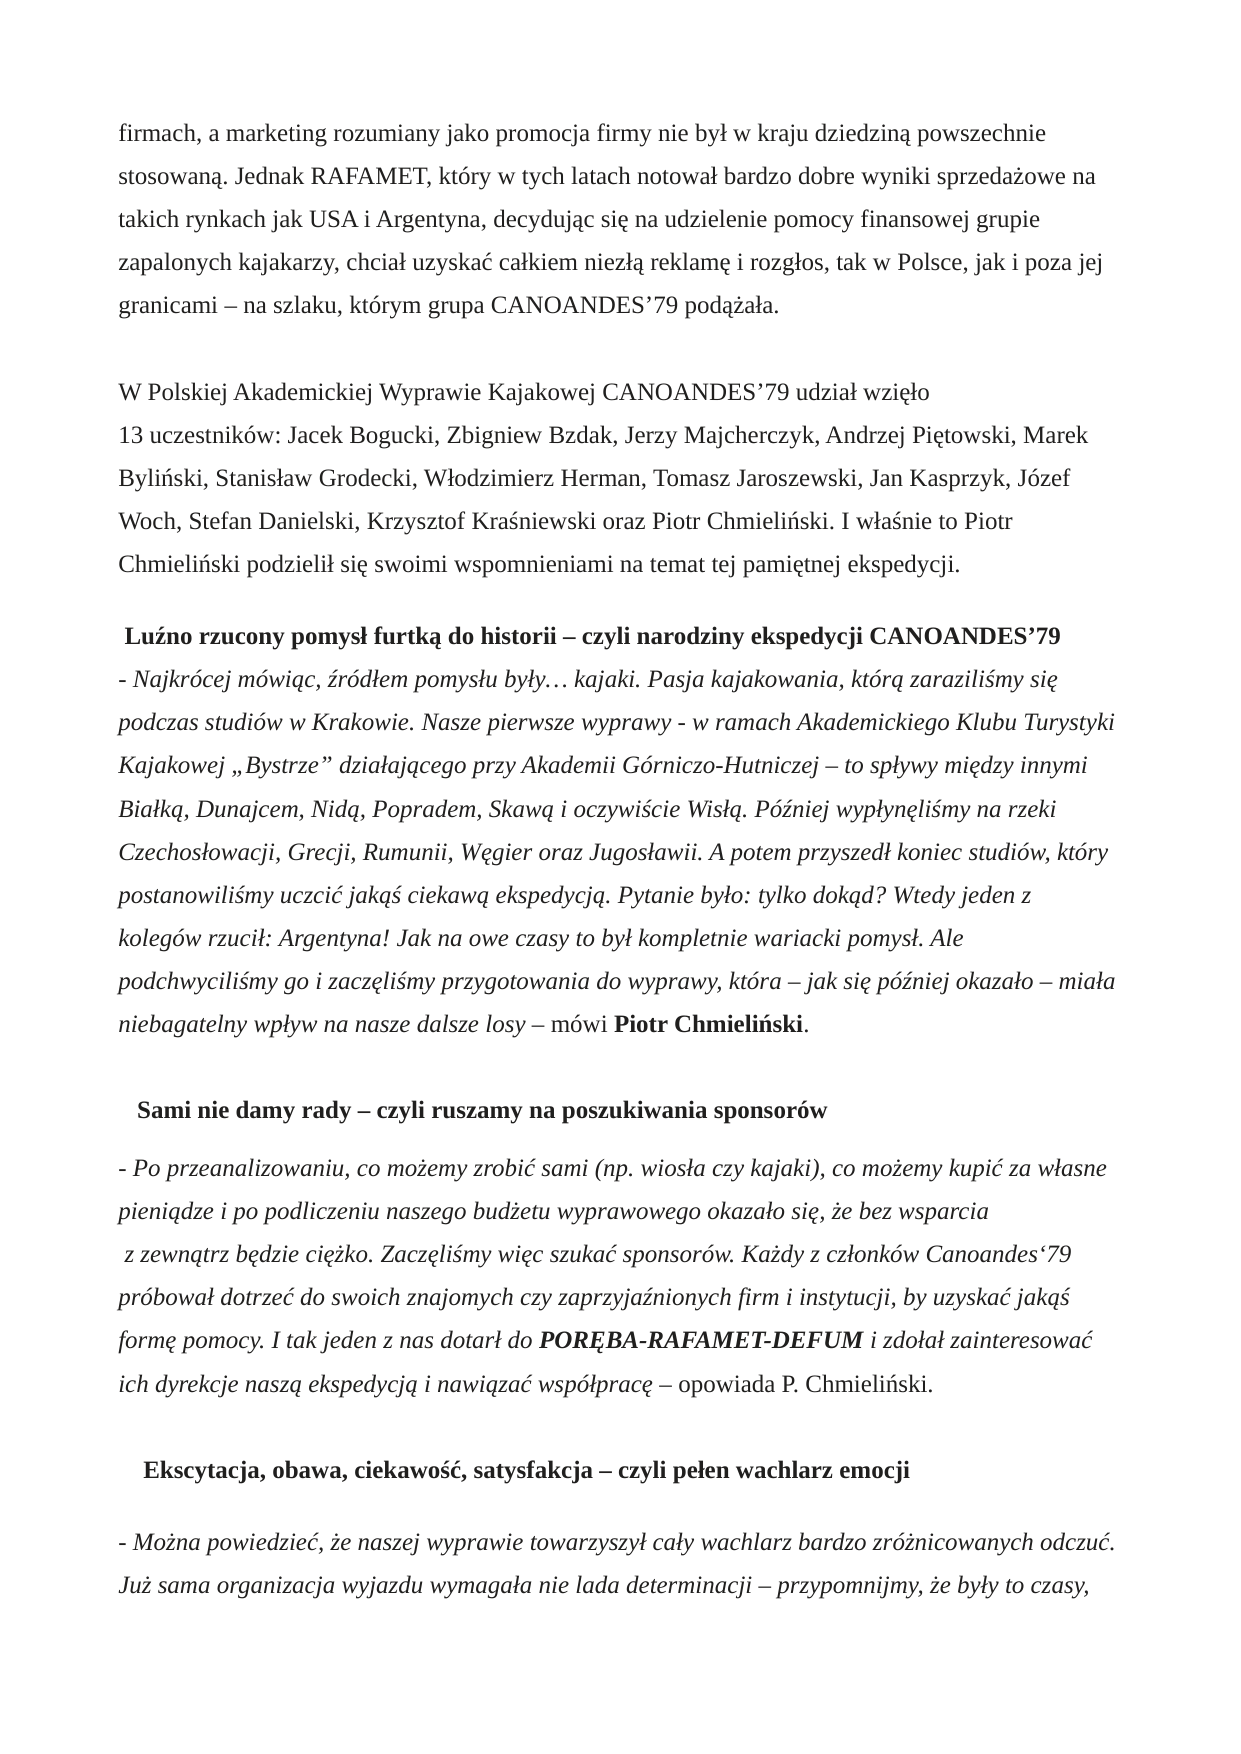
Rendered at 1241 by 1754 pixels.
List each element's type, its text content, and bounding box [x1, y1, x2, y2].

text firmach, a marketing rozumiany jako promocja firmy nie był w kraju dziedziną powszechnie stosowaną. Jednak RAFAMET, który w tych latach notował bardzo dobre wyniki sprzedażowe na takich rynkach jak USA i Argentyna, decydując się na udzielenie pomocy finansowej grupie zapalonych kajakarzy, chciał uzyskać całkiem niezłą reklamę i rozgłos, tak w Polsce, jak i poza jej granicami – na szlaku, którym grupa CANOANDES’79 podążała. [118, 118, 1122, 362]
text Sami nie damy rady – czyli ruszamy na poszukiwania sponsorów [118, 1096, 1122, 1124]
text Luźno rzucony pomysł furtką do historii – czyli narodziny ekspedycji CANOANDES’79 [118, 621, 1122, 650]
text - Najkrócej mówiąc, źródłem pomysłu były… kajaki. Pasja kajakowania, którą zaraziliśmy się podczas studiów w Krakowie. Nasze pierwsze wyprawy - w ramach Akademickiego Klubu Turystyki Kajakowej „Bystrze” działającego przy Akademii Górniczo-Hutniczej – to spływy między innymi Białką, Dunajcem, Nidą, Popradem, Skawą i oczywiście Wisłą. Później wypłynęliśmy na rzeki Czechosłowacji, Grecji, Rumunii, Węgier oraz Jugosławii. A potem przyszedł koniec studiów, który postanowiliśmy uczcić jakąś ciekawą ekspedycją. Pytanie było: tylko dokąd? Wtedy jeden z kolegów rzucił: Argentyna! Jak na owe czasy to był kompletnie wariacki pomysł. Ale podchwyciliśmy go i zaczęliśmy przygotowania do wyprawy, która – jak się później okazało – miała niebagatelny wpływ na nasze dalsze losy – mówi Piotr Chmieliński. [118, 664, 1122, 1038]
text W Polskiej Akademickiej Wyprawie Kajakowej CANOANDES’79 udział wzięło 13 uczestników: Jacek Bogucki, Zbigniew Bzdak, Jerzy Majcherczyk, Andrzej Piętowski, Marek Byliński, Stanisław Grodecki, Włodzimierz Herman, Tomasz Jaroszewski, Jan Kasprzyk, Józef Woch, Stefan Danielski, Krzysztof Kraśniewski oraz Piotr Chmieliński. I właśnie to Piotr Chmieliński podzielił się swoimi wspomnieniami na temat tej pamiętnej ekspedycji. [118, 377, 1122, 578]
text Ekscytacja, obawa, ciekawość, satysfakcja – czyli pełen wachlarz emocji [118, 1455, 1122, 1484]
text - Po przeanalizowaniu, co możemy zrobić sami (np. wiosła czy kajaki), co możemy kupić za własne pieniądze i po podliczeniu naszego budżetu wyprawowego okazało się, że bez wsparcia z zewnątrz będzie ciężko. Zaczęliśmy więc szukać sponsorów. Każdy z członków Canoandes‘79 próbował dotrzeć do swoich znajomych czy zaprzyjaźnionych firm i instytucji, by uzyskać jakąś formę pomocy. I tak jeden z nas dotarł do PORĘBA-RAFAMET-DEFUM i zdołał zainteresować ich dyrekcje naszą ekspedycją i nawiązać współpracę – opowiada P. Chmieliński. [118, 1153, 1122, 1397]
text - Można powiedzieć, że naszej wyprawie towarzyszył cały wachlarz bardzo zróżnicowanych odczuć. Już sama organizacja wyjazdu wymagała nie lada determinacji – przypomnijmy, że były to czasy, [118, 1527, 1122, 1599]
